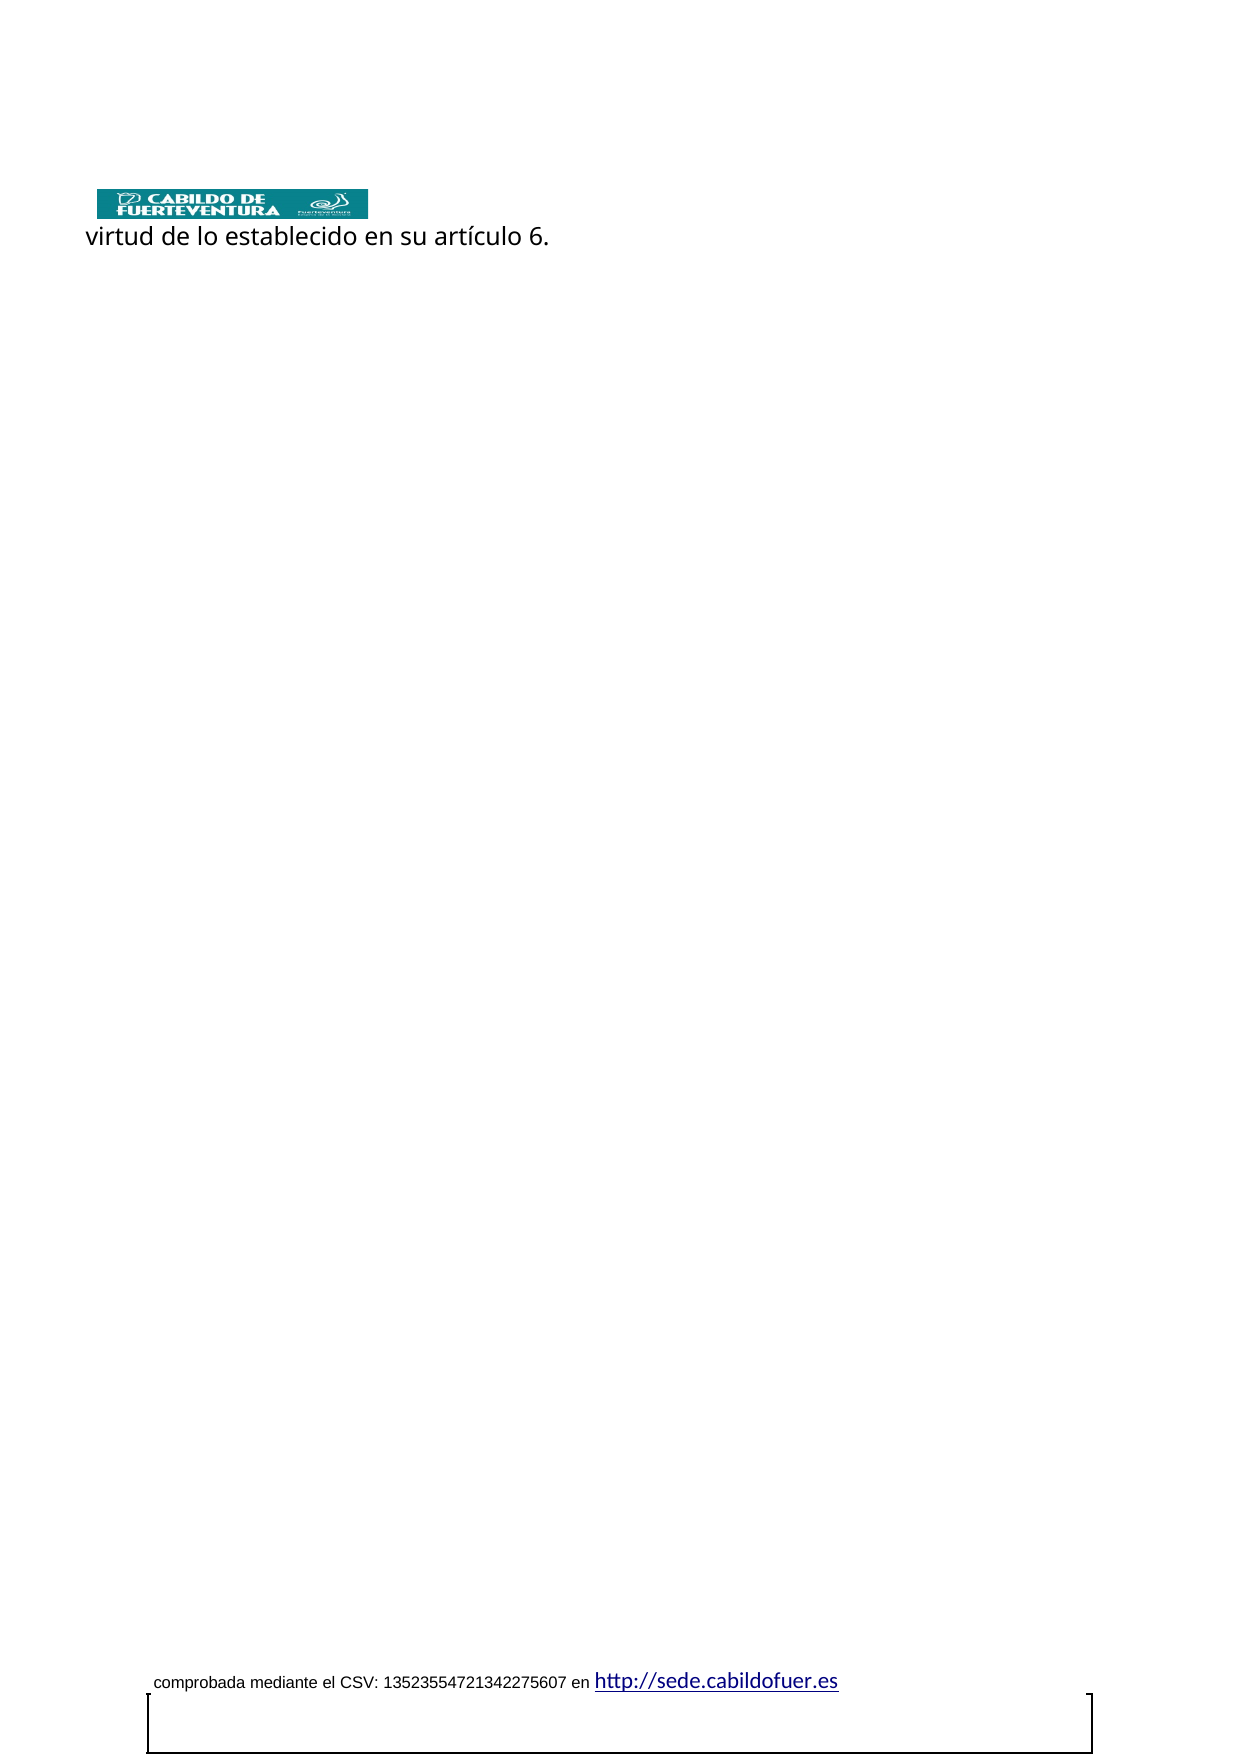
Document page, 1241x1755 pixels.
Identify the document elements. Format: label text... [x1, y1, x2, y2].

text virtud de lo establecido en su artículo 6. [85, 219, 1093, 253]
picture [97, 189, 369, 219]
